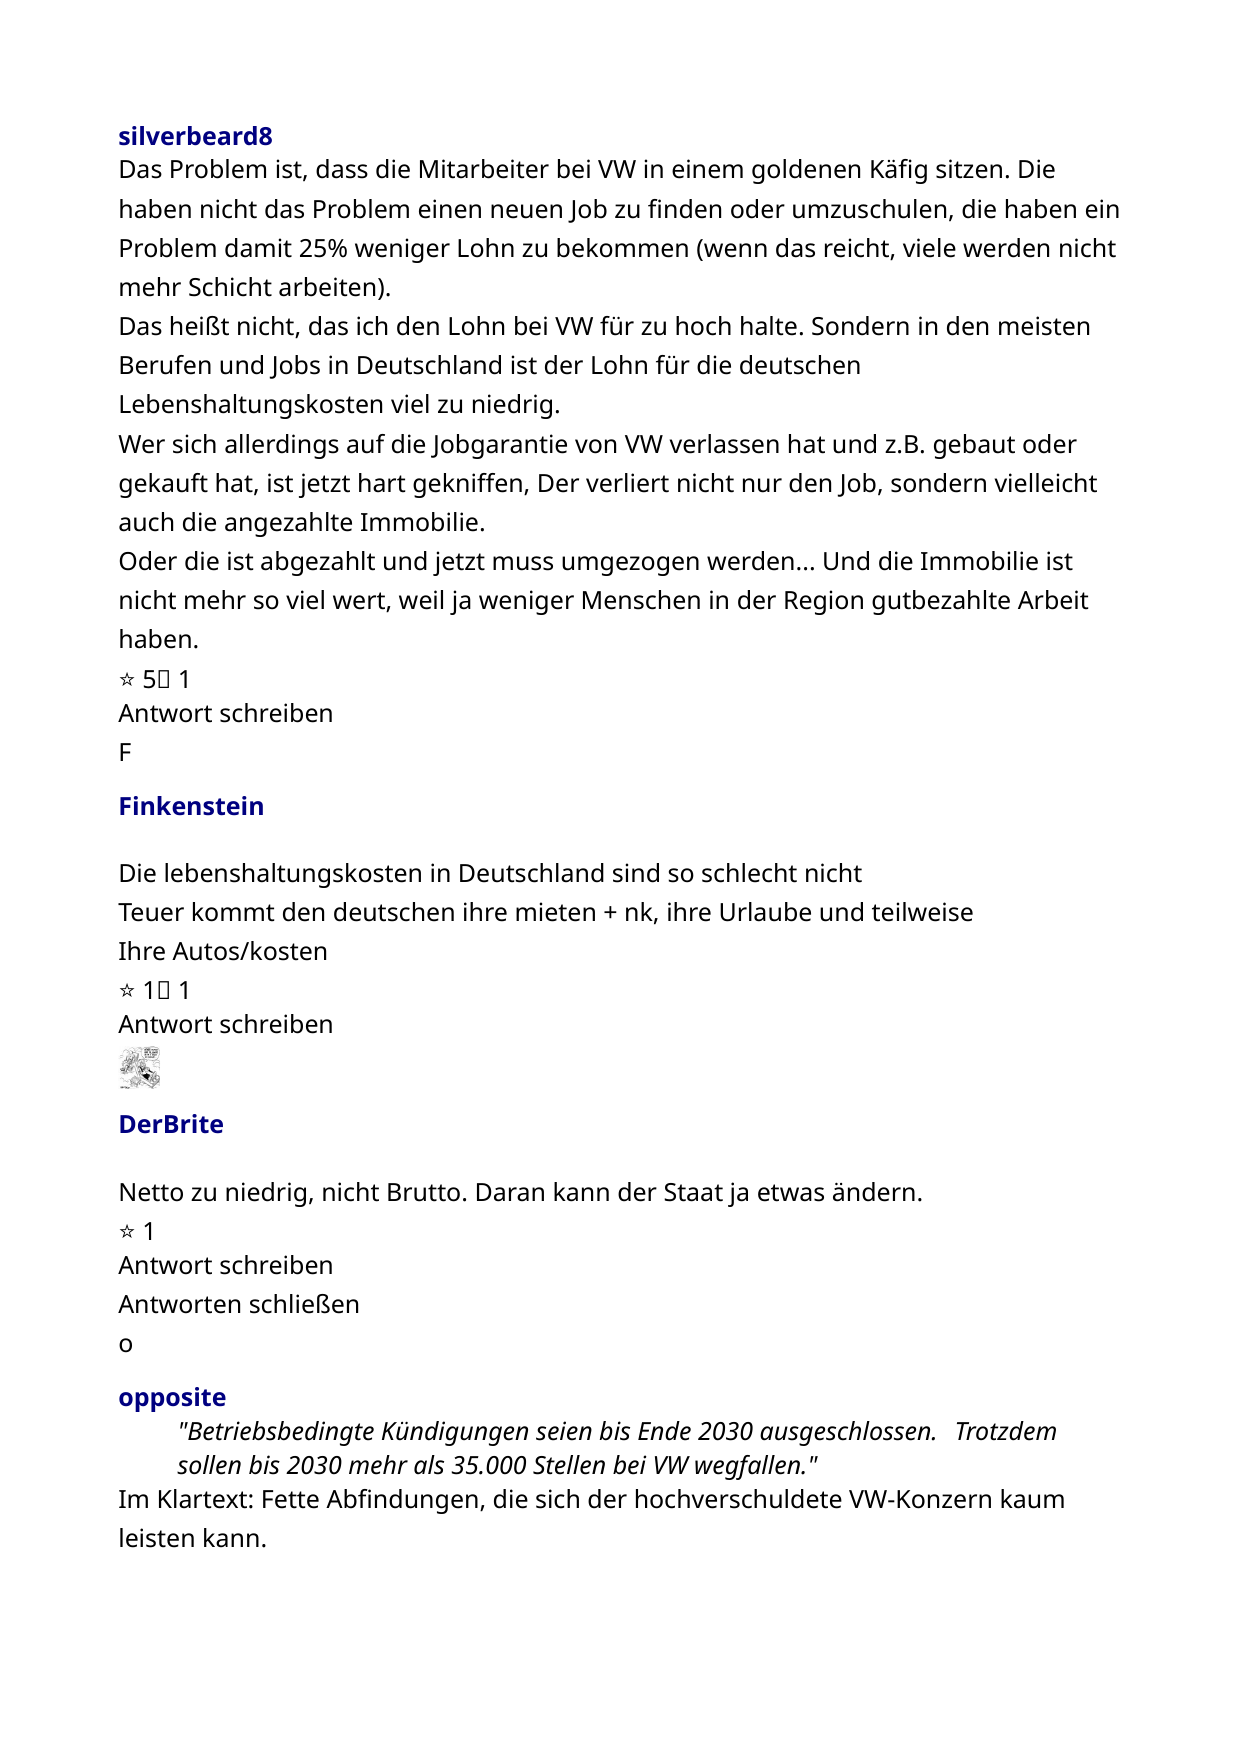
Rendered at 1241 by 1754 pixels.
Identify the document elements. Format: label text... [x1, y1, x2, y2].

picture [118, 1046, 161, 1089]
text Antworten schließen [118, 1287, 1122, 1321]
text o [118, 1326, 1122, 1360]
text ⭐️ 5🤨 1 [118, 661, 1122, 695]
subtitle opposite [118, 1379, 1122, 1414]
text ⭐️ 1 [118, 1213, 1122, 1247]
text Teuer kommt den deutschen ihre mieten + nk, ihre Urlaube und teilweise [118, 894, 1122, 929]
text Das heißt nicht, das ich den Lohn bei VW für zu hoch halte. Sondern in den meisten Berufen und Jobs in Deutschland ist der Lohn für die deutschen Lebenshaltungskosten viel zu niedrig. [118, 309, 1122, 421]
text F [118, 734, 1122, 769]
subtitle silverbeard8 [118, 118, 1122, 152]
text Oder die ist abgezahlt und jetzt muss umgezogen werden... Und die Immobilie ist nicht mehr so viel wert, weil ja weniger Menschen in der Region gutbezahlte Arbeit haben. [118, 544, 1122, 656]
text Antwort schreiben [118, 695, 1122, 729]
text "Betriebsbedingte Kündigungen seien bis Ende 2030 ausgeschlossen. Trotzdem sollen bis 2030 mehr als 35.000 Stellen bei VW wegfallen." [177, 1414, 1063, 1482]
text Das Problem ist, dass die Mitarbeiter bei VW in einem goldenen Käfig sitzen. Die haben nicht das Problem einen neuen Job zu finden oder umzuschulen, die haben ein Problem damit 25% weniger Lohn zu bekommen (wenn das reicht, viele werden nicht mehr Schicht arbeiten). [118, 152, 1122, 304]
text Die lebenshaltungskosten in Deutschland sind so schlecht nicht [118, 855, 1122, 889]
subtitle Finkenstein [118, 788, 1122, 822]
text Wer sich allerdings auf die Jobgarantie von VW verlassen hat und z.B. gebaut oder gekauft hat, ist jetzt hart gekniffen, Der verliert nicht nur den Job, sondern vielleicht auch die angezahlte Immobilie. [118, 426, 1122, 539]
text Antwort schreiben [118, 1007, 1122, 1041]
text ⭐️ 1🤨 1 [118, 973, 1122, 1007]
text Antwort schreiben [118, 1247, 1122, 1282]
subtitle DerBrite [118, 1107, 1122, 1141]
text Im Klartext: Fette Abfindungen, die sich der hochverschuldete VW-Konzern kaum leisten kann. [118, 1482, 1122, 1555]
text Ihre Autos/kosten [118, 934, 1122, 968]
text Netto zu niedrig, nicht Brutto. Daran kann der Staat ja etwas ändern. [118, 1174, 1122, 1208]
